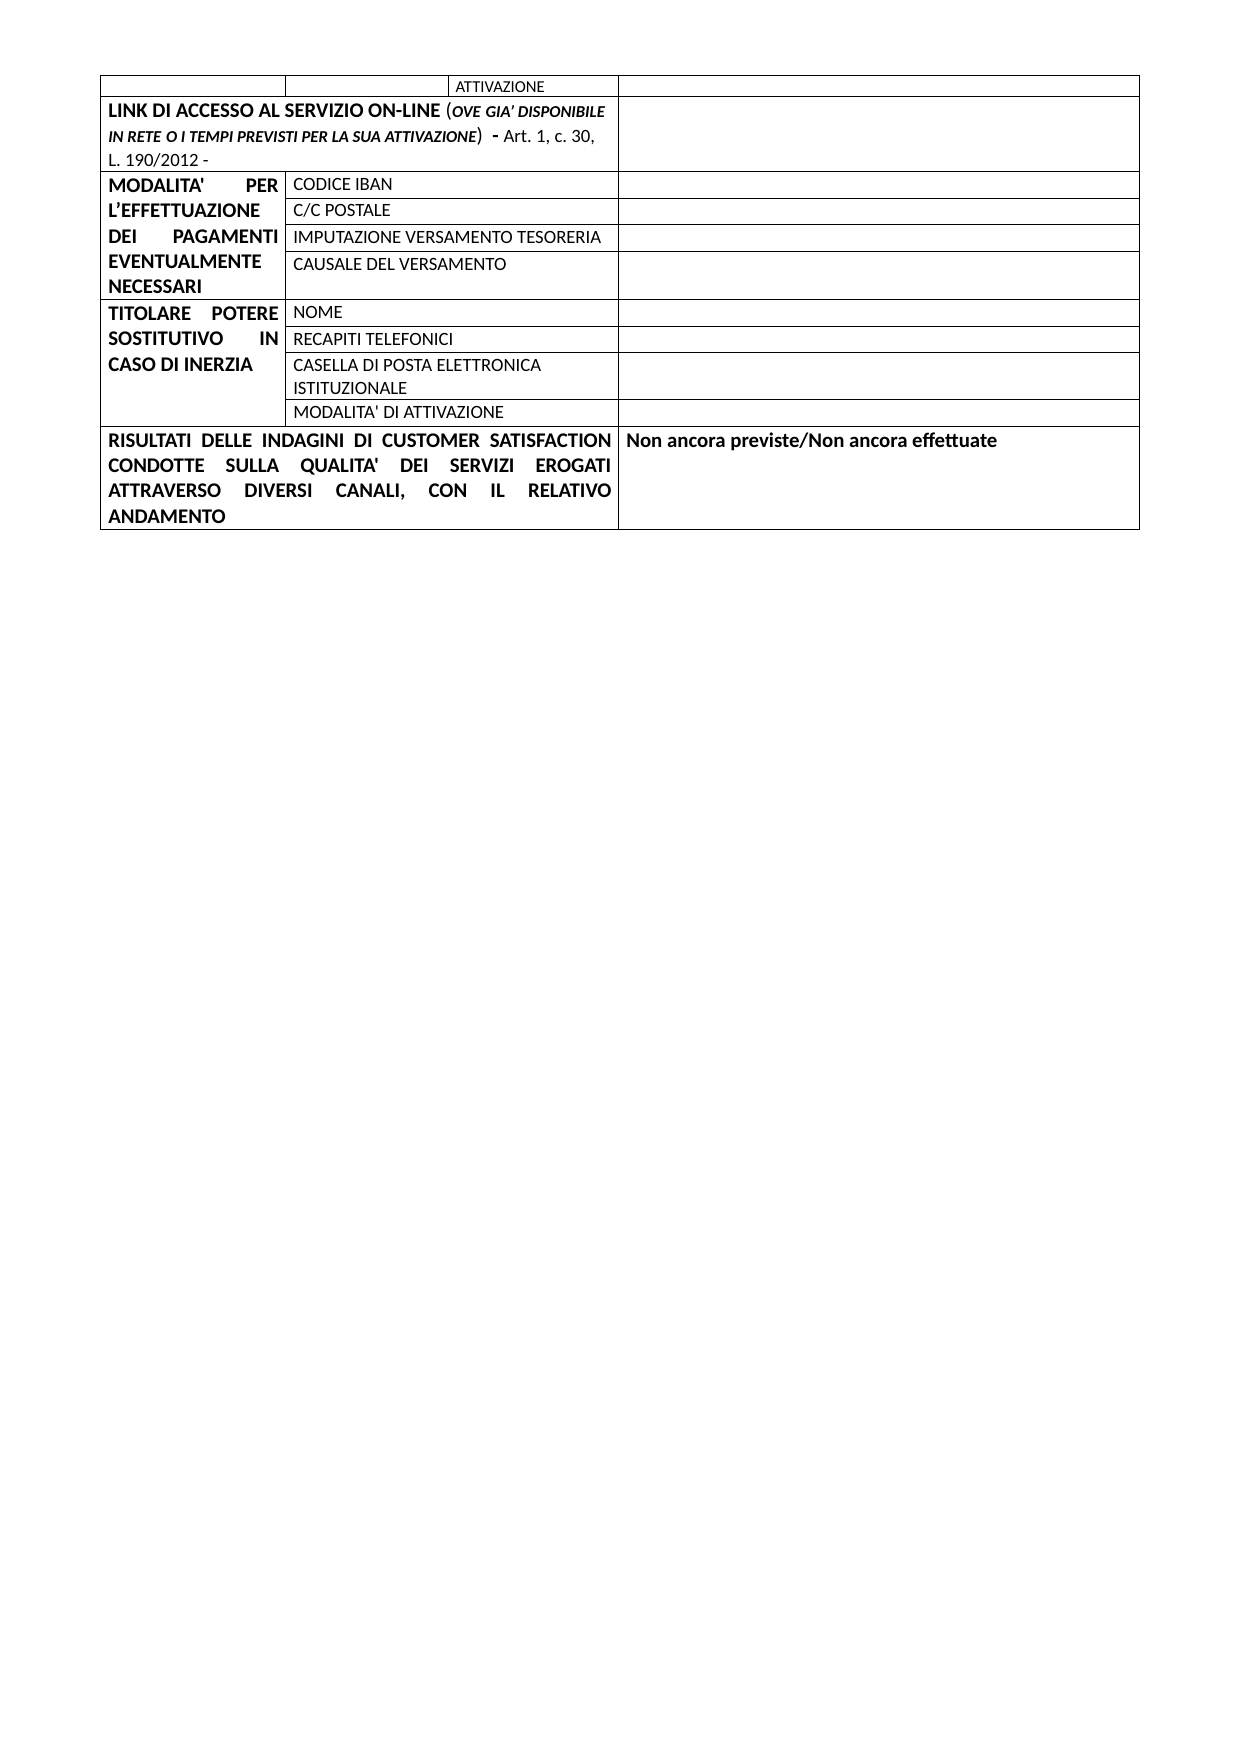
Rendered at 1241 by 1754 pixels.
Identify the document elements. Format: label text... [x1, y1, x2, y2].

table_cell [619, 300, 1139, 326]
table_cell LINK DI ACCESSO AL SERVIZIO ON-LINE (OVE GIA’ DISPONIBILE IN RETE O I TEMPI PREVISTI PER LA SUA ATTIVAZIONE) - Art. 1, c. 30, L. 190/2012 - [101, 97, 618, 171]
table_cell [619, 172, 1139, 198]
table_cell MODALITA' DI ATTIVAZIONE [286, 400, 618, 426]
table_cell ATTIVAZIONE [449, 76, 618, 96]
table_cell [101, 76, 285, 96]
table_cell [619, 225, 1139, 251]
table_cell [619, 327, 1139, 352]
table_cell [286, 76, 448, 96]
table_cell RECAPITI TELEFONICI [286, 327, 618, 352]
table_cell [619, 199, 1139, 224]
table_cell [619, 353, 1139, 399]
table_cell [619, 252, 1139, 299]
table_cell TITOLARE POTERE SOSTITUTIVO IN CASO DI INERZIA [101, 300, 285, 426]
table_cell [619, 97, 1139, 171]
table_cell NOME [286, 300, 618, 326]
table_cell [619, 76, 1139, 96]
table_cell RISULTATI DELLE INDAGINI DI CUSTOMER SATISFACTION CONDOTTE SULLA QUALITA' DEI SERVIZI EROGATI ATTRAVERSO DIVERSI CANALI, CON IL RELATIVO ANDAMENTO [101, 427, 618, 528]
table_cell C/C POSTALE [286, 199, 618, 224]
table_cell CODICE IBAN [286, 172, 618, 198]
table_cell MODALITA' PER L’EFFETTUAZIONE DEI PAGAMENTI EVENTUALMENTE NECESSARI [101, 172, 285, 299]
table_cell CAUSALE DEL VERSAMENTO [286, 252, 618, 299]
table_cell IMPUTAZIONE VERSAMENTO TESORERIA [286, 225, 618, 251]
table_cell CASELLA DI POSTA ELETTRONICA ISTITUZIONALE [286, 353, 618, 399]
table_cell [619, 400, 1139, 426]
table_cell Non ancora previste/Non ancora effettuate [619, 427, 1139, 528]
